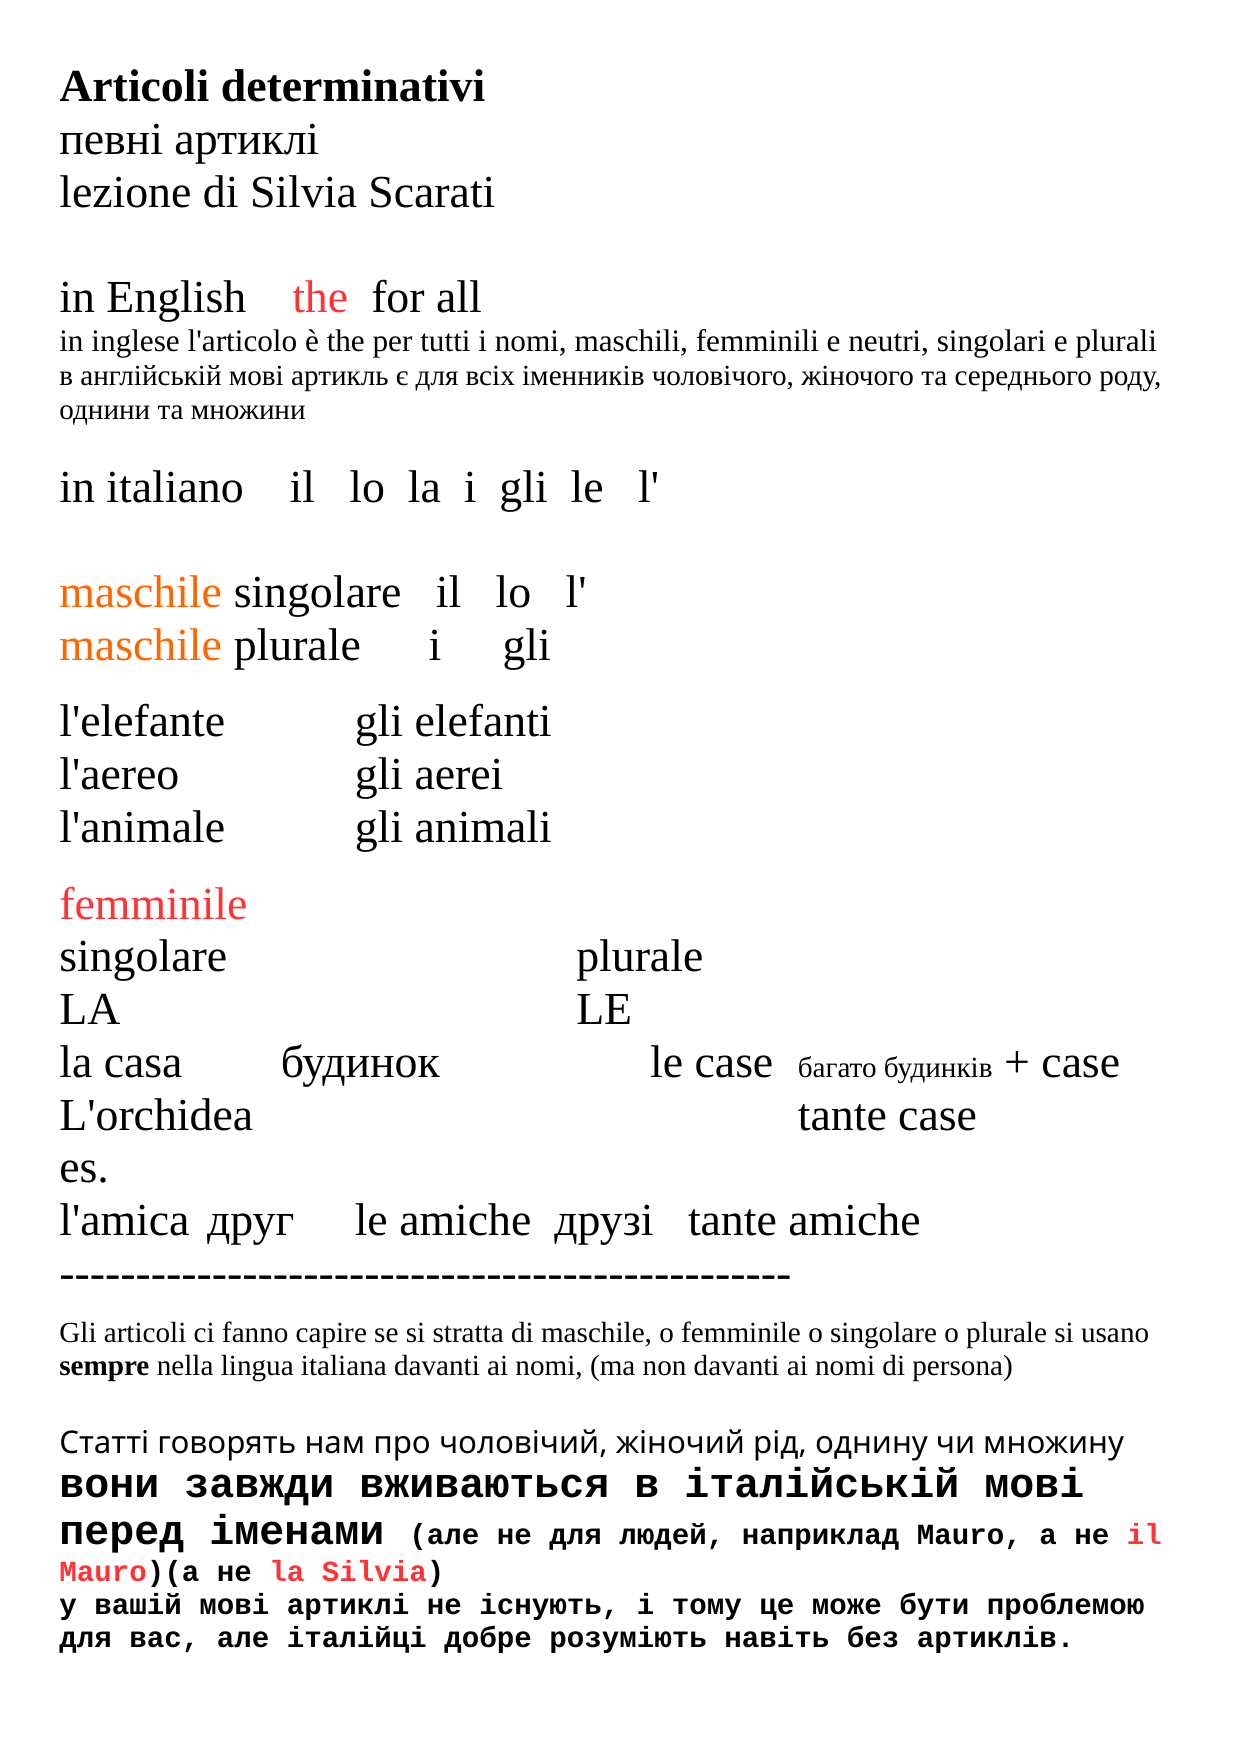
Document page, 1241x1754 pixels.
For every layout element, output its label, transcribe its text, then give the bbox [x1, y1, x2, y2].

text l'animale gli animali [59, 799, 1181, 852]
text в англійській мові артикль є для всіх іменників чоловічого, жіночого та середнього роду, однини та множини [59, 358, 1181, 426]
text Статті говорять нам про чоловічий, жіночий рід, однину чи множину вони завжди вживаються в італійській мові перед іменами (але не для людей, наприклад Mauro, а не il Mauro)(a не la Silvia) [59, 1420, 1181, 1590]
text у вашій мові артиклі не існують, і тому це може бути проблемою для вас, але італійці добре розуміють навіть без артиклів. [59, 1590, 1181, 1656]
text la casa будинок le case багато будинків + case [59, 1034, 1181, 1087]
text in inglese l'articolo è the per tutti i nomi, maschili, femminili e neutri, singolari e plurali [59, 323, 1181, 358]
text maschile singolare il lo l' [59, 564, 1181, 617]
text Gli articoli ci fanno capire se si stratta di maschile, o femminile o singolare o plurale si usano sempre nella lingua italiana davanti ai nomi, (ma non davanti ai nomi di persona) [59, 1315, 1181, 1382]
text l'amica друг le amiche друзі tante amiche [59, 1192, 1181, 1245]
text l'aereo gli aerei [59, 747, 1181, 799]
text maschile plurale i gli [59, 617, 1181, 670]
text певні артиклі [59, 112, 1181, 164]
text l'elefante gli elefanti [59, 694, 1181, 747]
text LA LE [59, 982, 1181, 1034]
text femminile [59, 876, 1181, 929]
text Articoli determinativi [59, 59, 1181, 112]
text es. [59, 1140, 1181, 1192]
text L'orchidea tante case [59, 1087, 1181, 1140]
text lezione di Silvia Scarati [59, 164, 1181, 217]
text singolare plurale [59, 929, 1181, 982]
text in English the for all [59, 270, 1181, 323]
text in italiano il lo la i gli le l' [59, 459, 1181, 512]
text ------------------------------------------------ [59, 1245, 1181, 1298]
